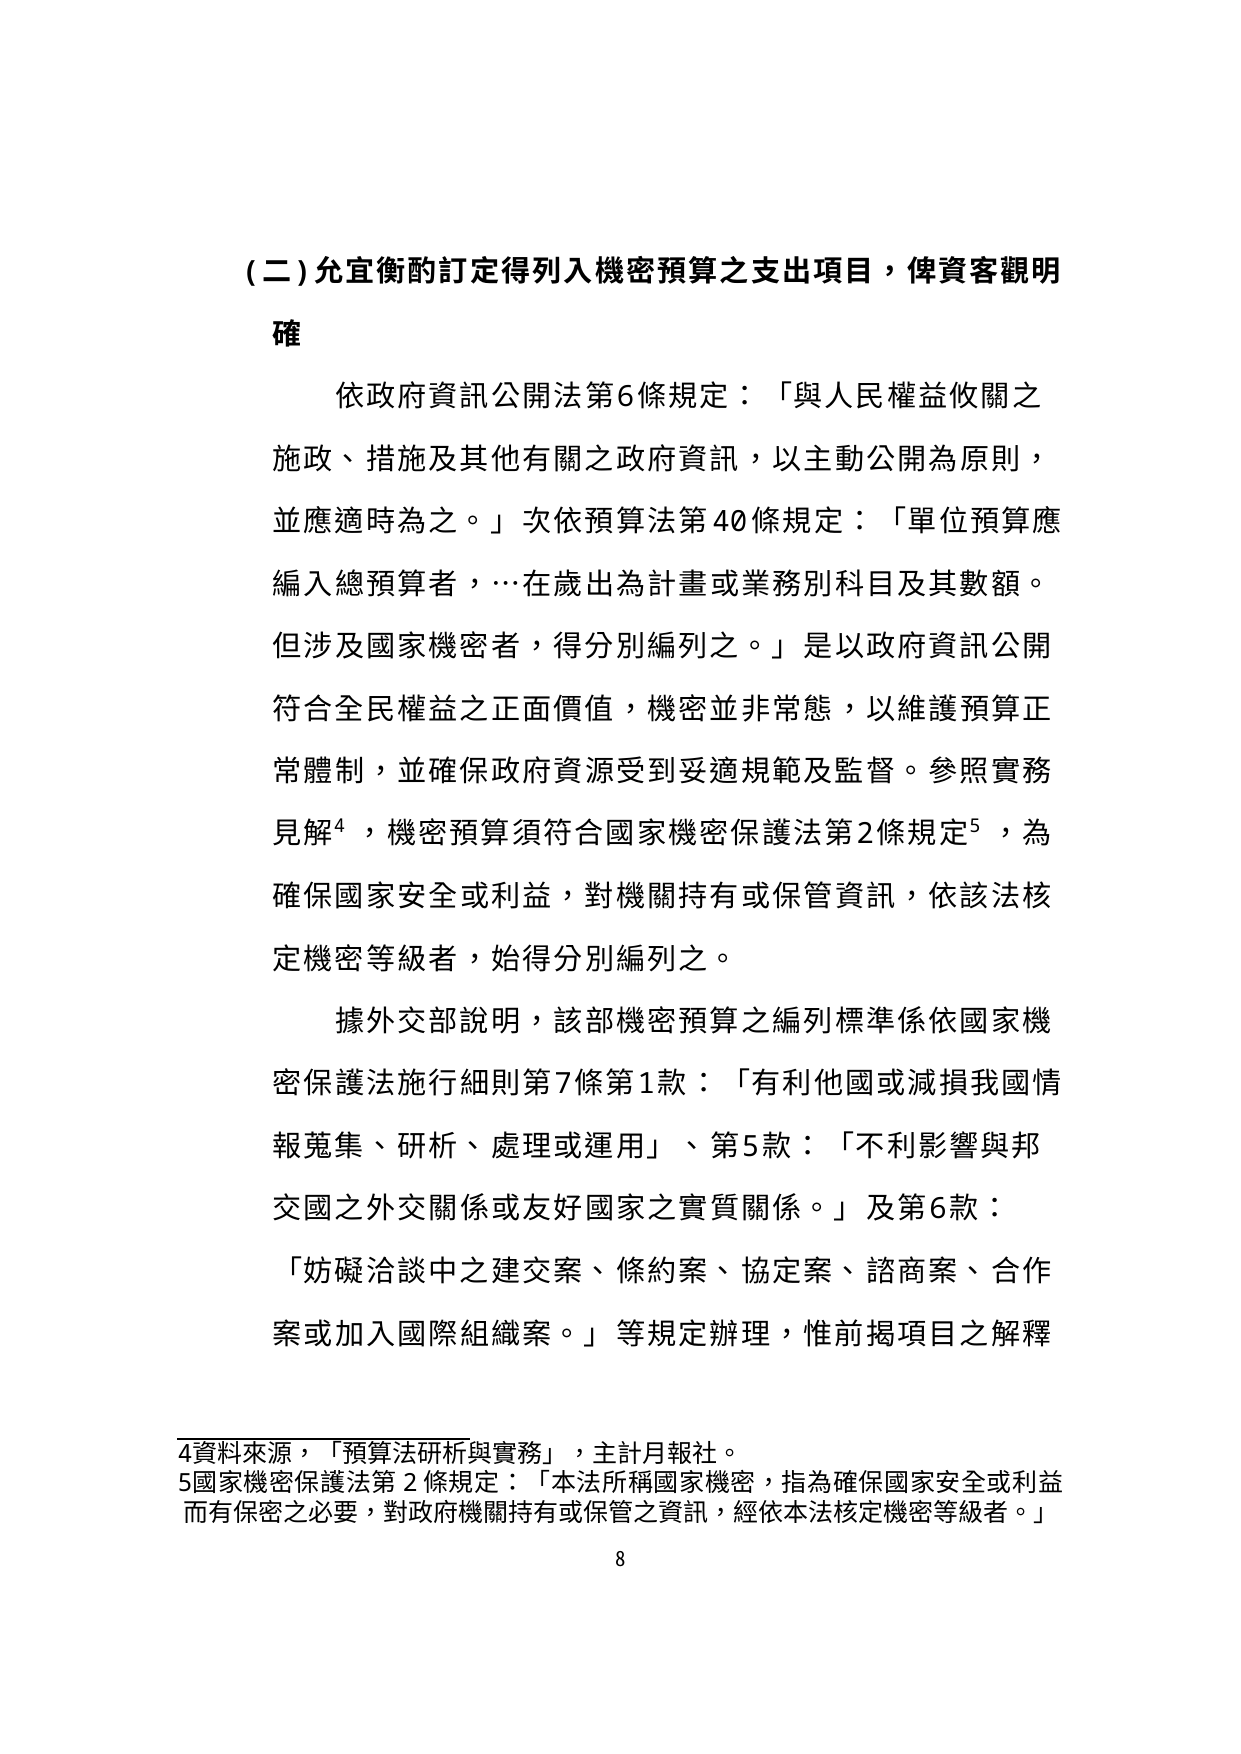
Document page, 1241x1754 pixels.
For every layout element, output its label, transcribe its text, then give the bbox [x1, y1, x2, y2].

text 資料來源，「預算法研析與實務」，主計月報社。 [177, 1439, 1063, 1468]
text 據外交部說明，該部機密預算之編列標準係依國家機密保護法施行細則第7條第1款：「有利他國或減損我國情報蒐集、研析、處理或運用」、第5款：「不利影響與邦交國之外交關係或友好國家之實質關係。」及第6款：「妨礙洽談中之建交案、條約案、協定案、諮商案、合作案或加入國際組織案。」等規定辦理，惟前揭項目之解釋彈性空間大，社會迭有質疑採購項目、規避監督之訾議。為避免爭議並符合政府資訊公開原則，允宜衡酌訂定列入機密預算之支出項目，俾資客觀明確。 [266, 977, 1063, 1352]
text (二)允宜衡酌訂定得列入機密預算之支出項目，俾資客觀明確 [236, 227, 1063, 352]
text 依政府資訊公開法第6條規定：「與人民權益攸關之施政、措施及其他有關之政府資訊，以主動公開為原則，並應適時為之。」次依預算法第40條規定：「單位預算應編入總預算者，…在歲出為計畫或業務別科目及其數額。但涉及國家機密者，得分別編列之。」是以政府資訊公開符合全民權益之正面價值，機密並非常態，以維護預算正常體制，並確保政府資源受到妥適規範及監督。參照實務見解，機密預算須符合國家機密保護法第2條規定，為確保國家安全或利益，對機關持有或保管資訊，依該法核定機密等級者，始得分別編列之。 [266, 352, 1063, 977]
text 國家機密保護法第2條規定：「本法所稱國家機密，指為確保國家安全或利益而有保密之必要，對政府機關持有或保管之資訊，經依本法核定機密等級者。」 [177, 1468, 1063, 1527]
